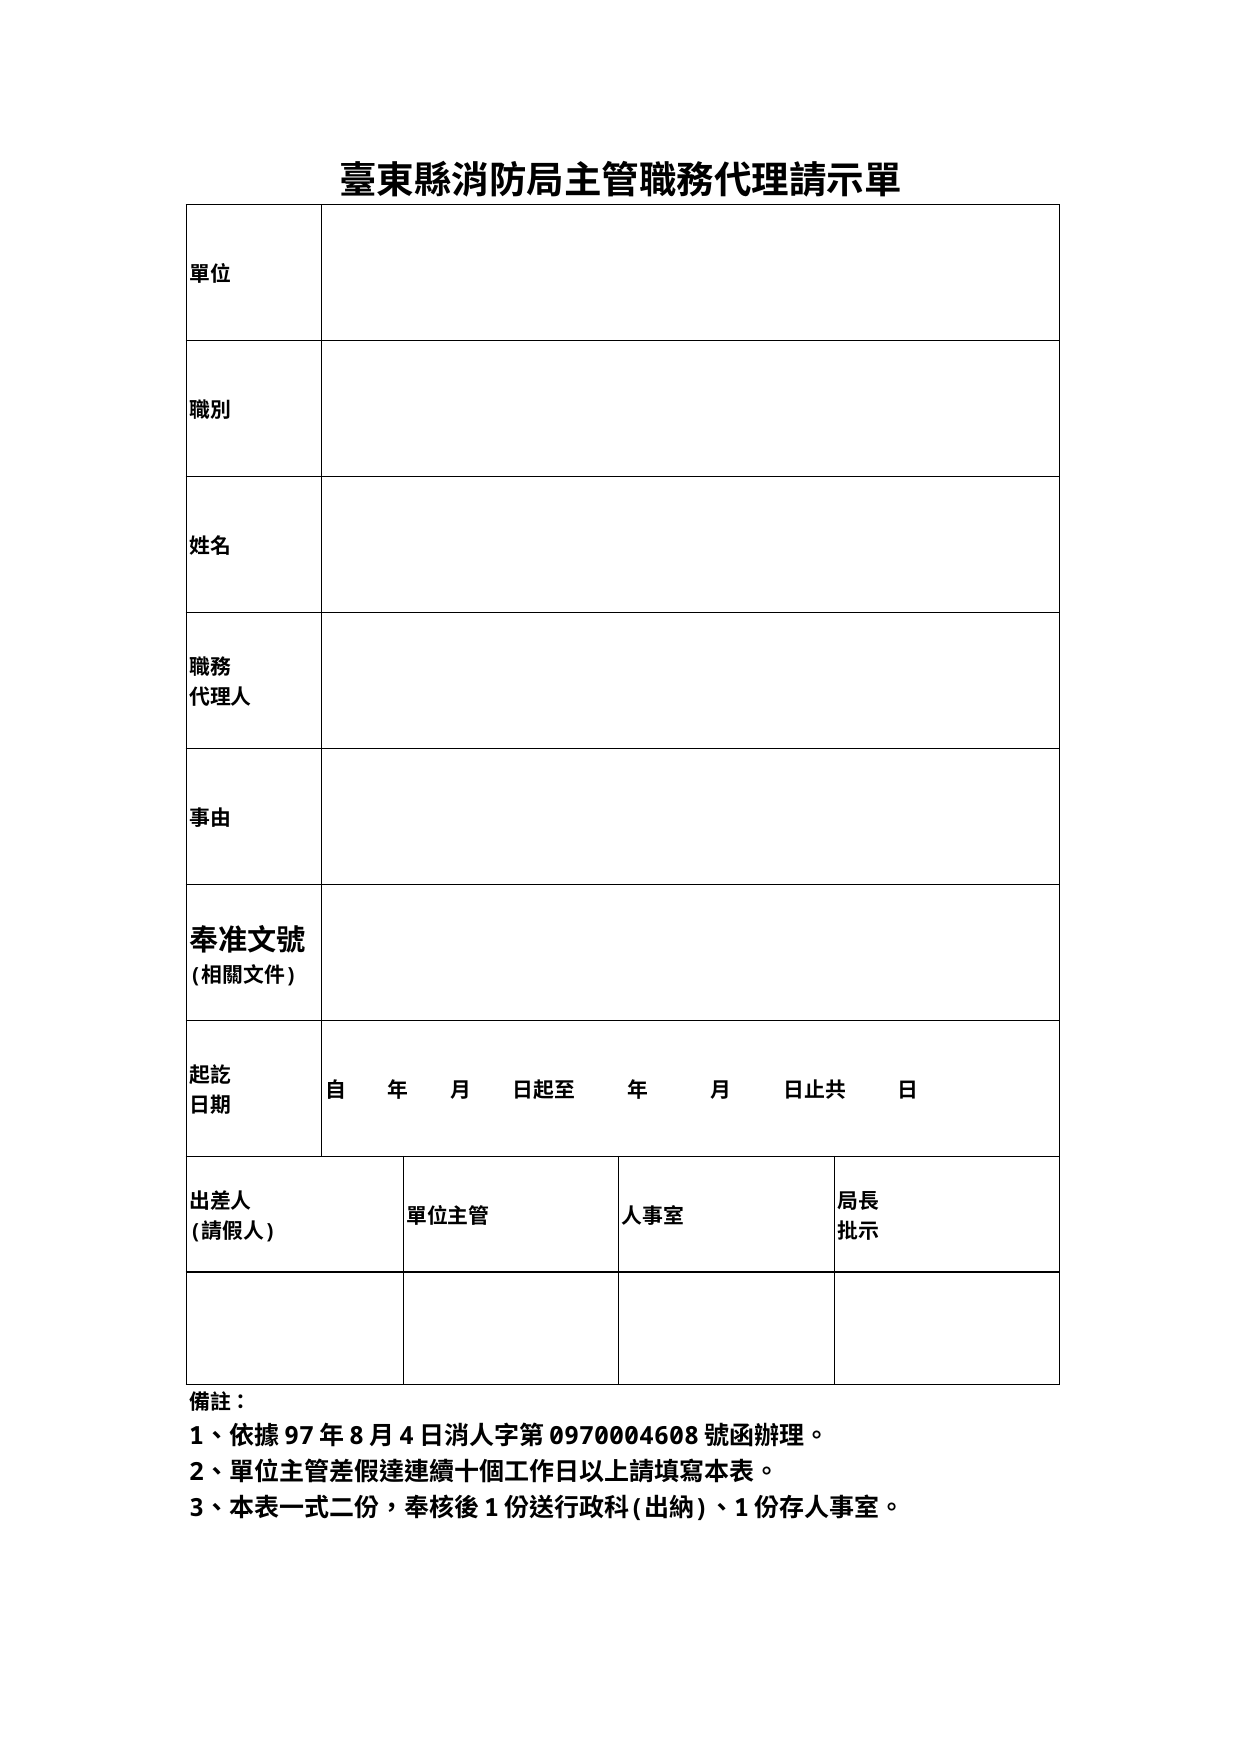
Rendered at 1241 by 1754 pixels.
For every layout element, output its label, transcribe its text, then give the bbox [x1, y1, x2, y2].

text 臺東縣消防局主管職務代理請示單 [187, 150, 1053, 204]
table_cell 人事室 [619, 1157, 834, 1271]
table_cell 局長 批示 [835, 1157, 1059, 1271]
table_cell [835, 1273, 1059, 1384]
table_cell 備註： 1、依據97年8月4日消人字第0970004608號函辦理。 2、單位主管差假達連續十個工作日以上請填寫本表。 3、本表一式二份，奉核後1份送行政科(出納)、1份存人事室。 [186, 1385, 1059, 1524]
table_cell [322, 341, 1059, 476]
table_cell 出差人 (請假人) [187, 1157, 403, 1271]
table_cell 起訖 日期 [187, 1021, 321, 1156]
table_cell [322, 613, 1059, 748]
table_header 單位 [187, 205, 321, 340]
table_header [322, 205, 1059, 340]
table_cell 姓名 [187, 477, 321, 612]
table_cell 職務 代理人 [187, 613, 321, 748]
table_cell 奉准文號(相關文件) [187, 885, 321, 1020]
table_cell 自 年 月 日起至 年 月 日止共 日 [322, 1021, 1059, 1156]
table_cell [404, 1273, 618, 1384]
table_cell 職別 [187, 341, 321, 476]
table_cell 事由 [187, 749, 321, 884]
table_cell 單位主管 [404, 1157, 618, 1271]
table_cell [619, 1273, 834, 1384]
table_cell [322, 477, 1059, 612]
table_cell [322, 749, 1059, 884]
table_cell [322, 885, 1059, 1020]
table_cell [187, 1273, 403, 1384]
